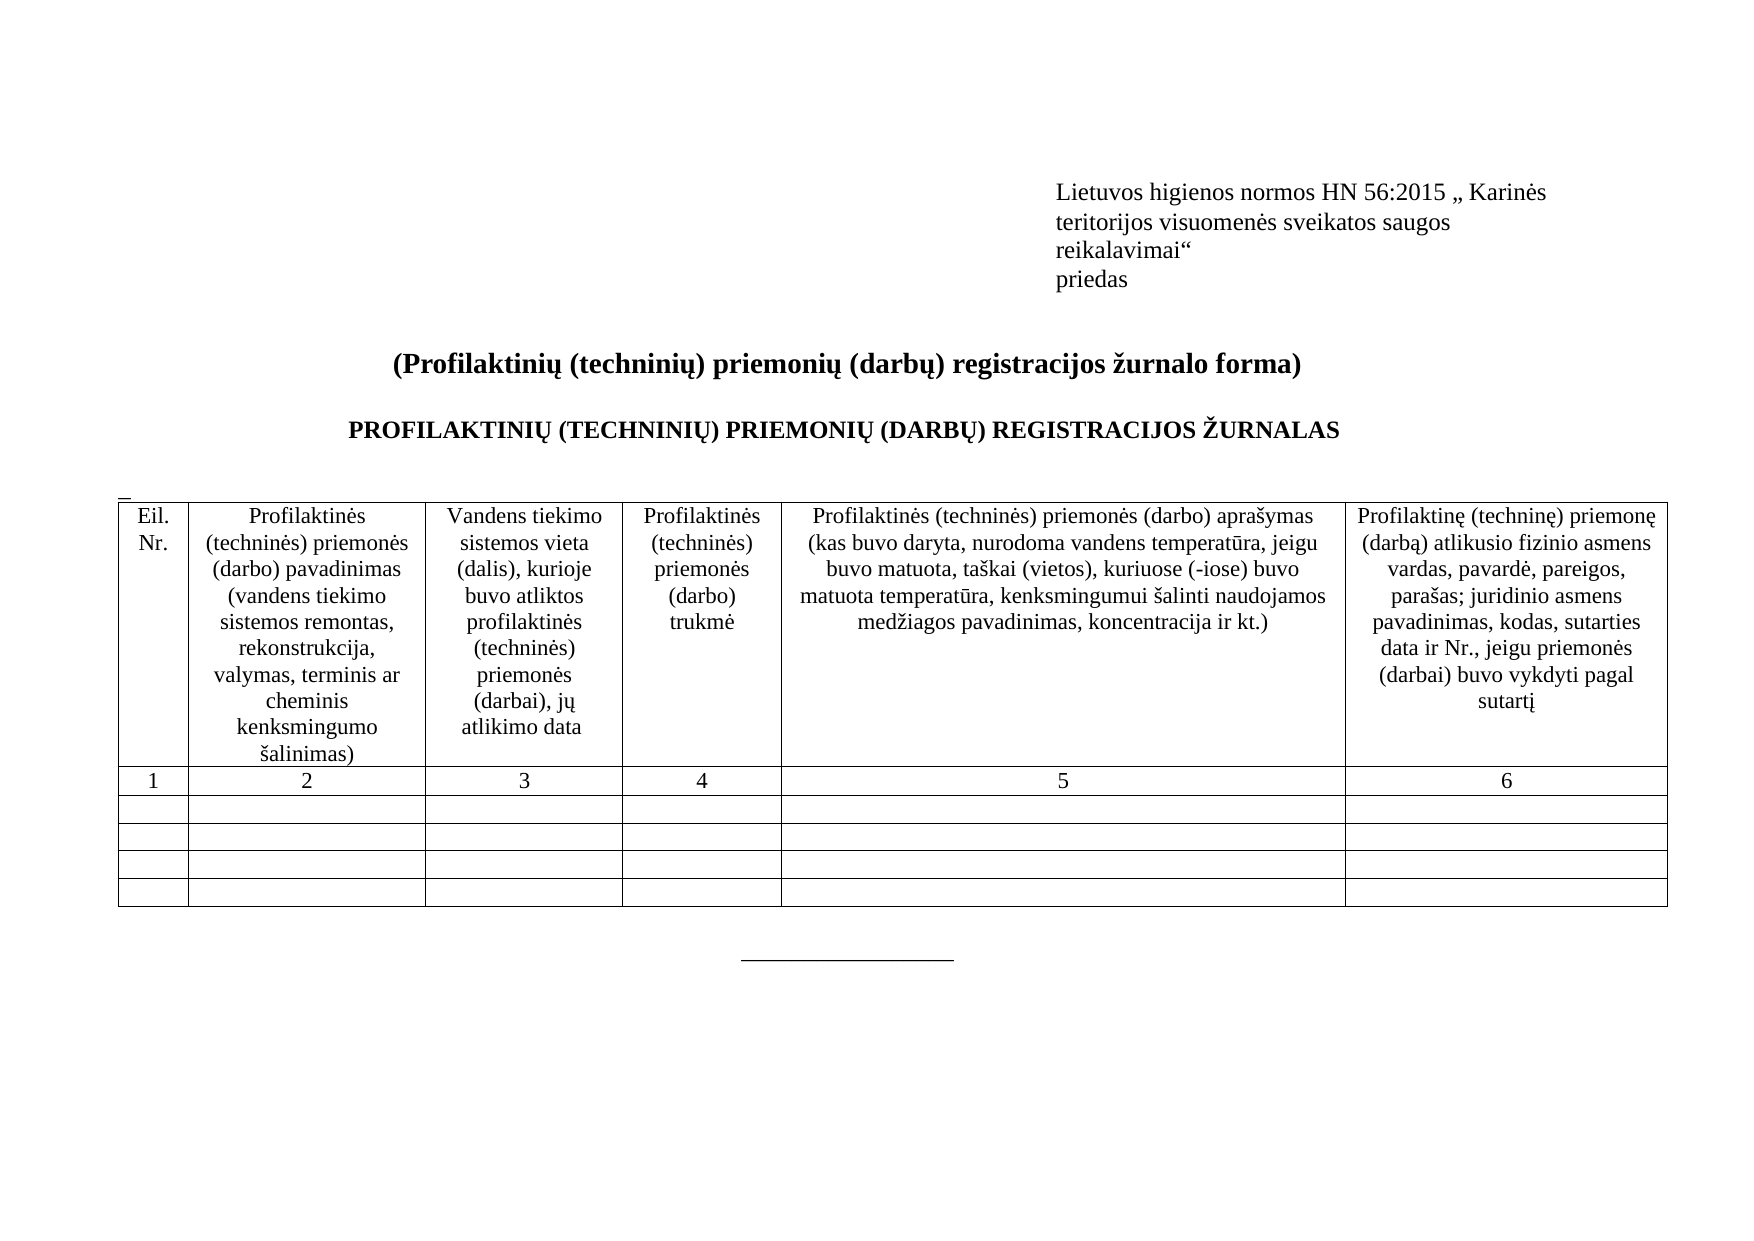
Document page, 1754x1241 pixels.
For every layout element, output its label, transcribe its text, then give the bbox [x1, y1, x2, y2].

table_header Profilaktinės (techninės) priemonės (darbo) pavadinimas (vandens tiekimo sistemos remontas, rekonstrukcija, valymas, terminis ar cheminis kenksmingumo šalinimas) [189, 503, 425, 766]
table_cell [119, 851, 188, 878]
text priedas [1056, 264, 1577, 293]
table_cell [623, 879, 781, 906]
table_header Profilaktinės (techninės) priemonės (darbo) trukmė [623, 503, 781, 766]
table_cell [189, 824, 425, 850]
table_header Vandens tiekimo sistemos vieta (dalis), kurioje buvo atliktos profilaktinės (techninės) priemonės (darbai), jų atlikimo data [426, 503, 622, 766]
text _ [118, 473, 1577, 502]
table_cell [782, 796, 1345, 823]
table_cell 2 [189, 767, 425, 795]
table_cell 6 [1346, 767, 1667, 795]
table_cell 1 [119, 767, 188, 795]
table_cell [189, 879, 425, 906]
text (Profilaktinių (techninių) priemonių (darbų) registracijos žurnalo forma) [118, 346, 1577, 379]
table_cell [1346, 851, 1667, 878]
table_cell [1346, 824, 1667, 850]
table_header Eil. Nr. [119, 503, 188, 766]
table_cell [426, 796, 622, 823]
table_cell [119, 796, 188, 823]
table_cell [426, 824, 622, 850]
table_cell [189, 851, 425, 878]
table_header Profilaktinę (techninę) priemonę (darbą) atlikusio fizinio asmens vardas, pavardė, pareigos, parašas; juridinio asmens pavadinimas, kodas, sutarties data ir Nr., jeigu priemonės (darbai) buvo vykdyti pagal sutartį [1346, 503, 1667, 766]
text _________________ [118, 935, 1577, 964]
text PROFILAKTINIŲ (TECHNINIŲ) PRIEMONIŲ (DARBŲ) REGISTRACIJOS ŽURNALAS [118, 415, 1577, 444]
table_cell [623, 824, 781, 850]
table_cell [426, 851, 622, 878]
table_cell [119, 824, 188, 850]
table_cell [426, 879, 622, 906]
table_cell [119, 879, 188, 906]
text Lietuvos higienos normos HN 56:2015 „ Karinės teritorijos visuomenės sveikatos saugos reikalavimai“ [1056, 177, 1577, 264]
table_cell [623, 851, 781, 878]
table_cell [623, 796, 781, 823]
table_cell 5 [782, 767, 1345, 795]
table_cell [782, 824, 1345, 850]
table_cell [1346, 796, 1667, 823]
table_cell [782, 851, 1345, 878]
table_cell [189, 796, 425, 823]
table_cell 3 [426, 767, 622, 795]
table_cell 4 [623, 767, 781, 795]
table_cell [782, 879, 1345, 906]
table_header Profilaktinės (techninės) priemonės (darbo) aprašymas (kas buvo daryta, nurodoma vandens temperatūra, jeigu buvo matuota, taškai (vietos), kuriuose (-iose) buvo matuota temperatūra, kenksmingumui šalinti naudojamos medžiagos pavadinimas, koncentracija ir kt.) [782, 503, 1345, 766]
table_cell [1346, 879, 1667, 906]
